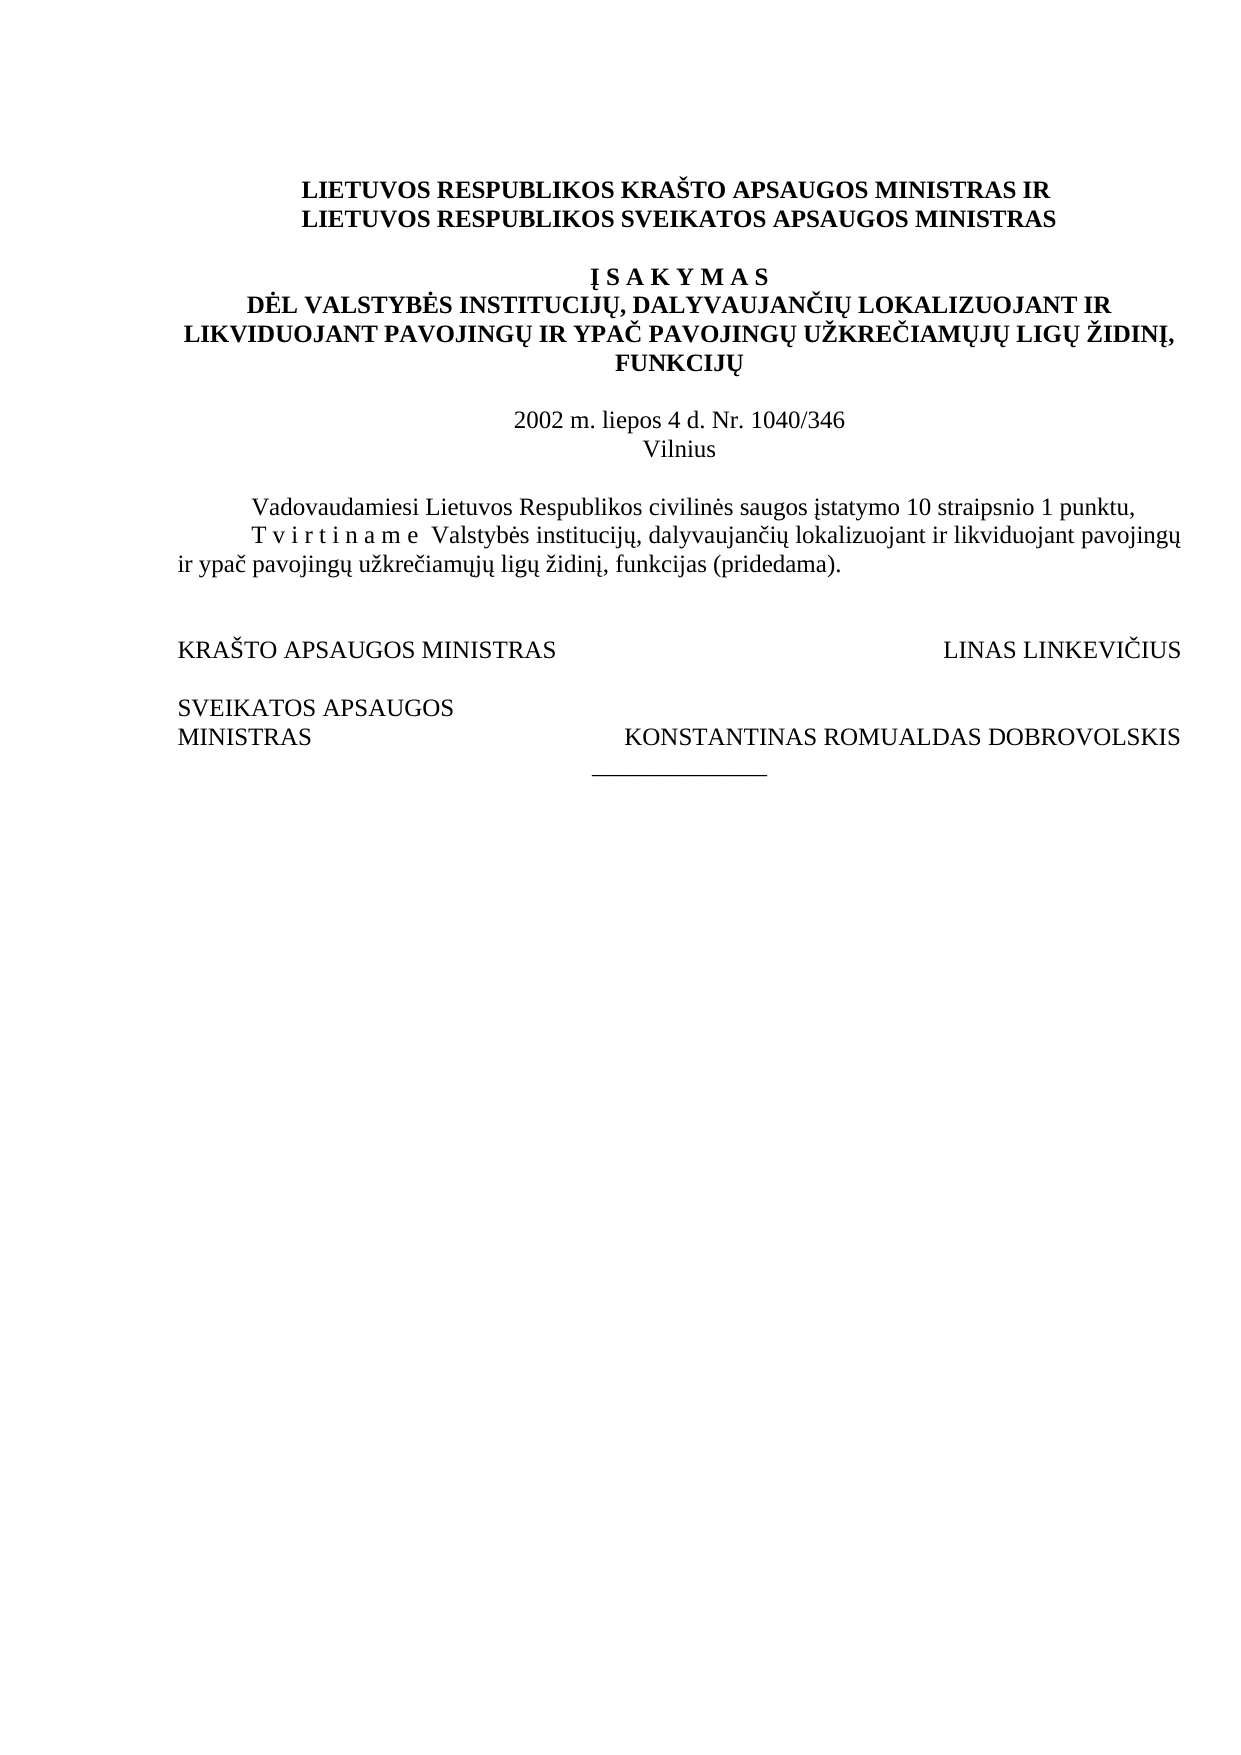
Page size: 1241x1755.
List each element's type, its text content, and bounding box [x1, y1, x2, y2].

text Vilnius [177, 434, 1181, 463]
text ______________ [177, 751, 1181, 779]
text LIETUVOS RESPUBLIKOS SVEIKATOS APSAUGOS MINISTRAS [177, 204, 1181, 233]
text SVEIKATOS APSAUGOS [177, 693, 1181, 722]
text Vadovaudamiesi Lietuvos Respublikos civilinės saugos įstatymo 10 straipsnio 1 punktu, [177, 492, 1181, 521]
text 2002 m. liepos 4 d. Nr. 1040/346 [177, 406, 1181, 434]
text MINISTRAS KONSTANTINAS ROMUALDAS DOBROVOLSKIS [177, 722, 1181, 751]
text KRAŠTO APSAUGOS MINISTRAS LINAS LINKEVIČIUS [177, 636, 1181, 664]
text Tvirtiname Valstybės institucijų, dalyvaujančių lokalizuojant ir likviduojant pavojingų ir ypač pavojingų užkrečiamųjų ligų židinį, funkcijas (pridedama). [177, 521, 1181, 578]
text LIETUVOS RESPUBLIKOS KRAŠTO APSAUGOS MINISTRAS IR [177, 176, 1181, 204]
text DĖL VALSTYBĖS INSTITUCIJŲ, DALYVAUJANČIŲ LOKALIZUOJANT IR LIKVIDUOJANT PAVOJINGŲ IR YPAČ PAVOJINGŲ UŽKREČIAMŲJŲ LIGŲ ŽIDINĮ, FUNKCIJŲ [177, 291, 1181, 377]
text Į S A K Y M A S [177, 262, 1181, 291]
